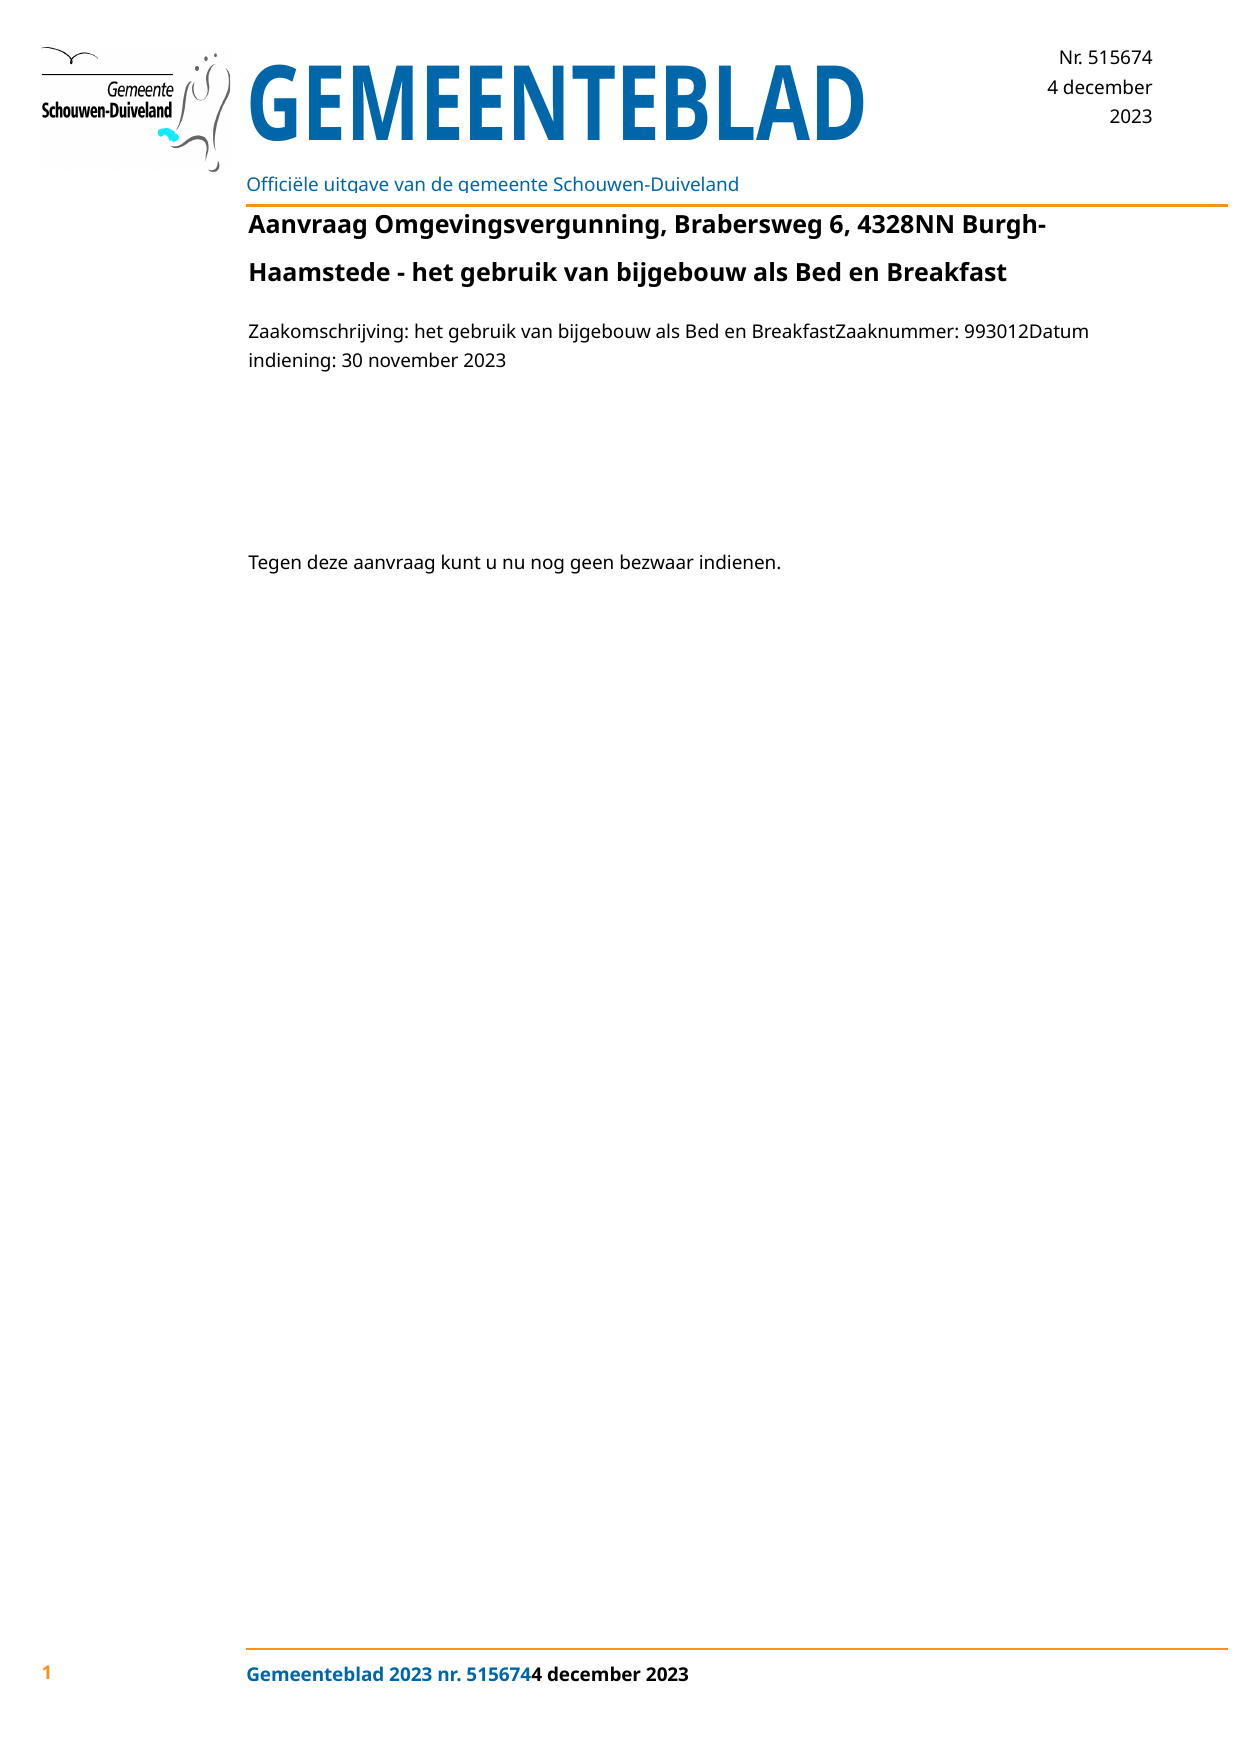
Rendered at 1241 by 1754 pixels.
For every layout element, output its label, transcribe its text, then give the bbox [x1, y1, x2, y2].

picture [41, 47, 231, 172]
text Zaakomschrijving: het gebruik van bijgebouw als Bed en BreakfastZaaknummer: 993012Datum indiening: 30 november 2023 [248, 318, 1152, 373]
text Aanvraag Omgevingsvergunning, Brabersweg 6, 4328NN Burgh-Haamstede - het gebruik van bijgebouw als Bed en Breakfast [248, 207, 1152, 288]
text Tegen deze aanvraag kunt u nu nog geen bezwaar indienen. [248, 549, 1152, 575]
